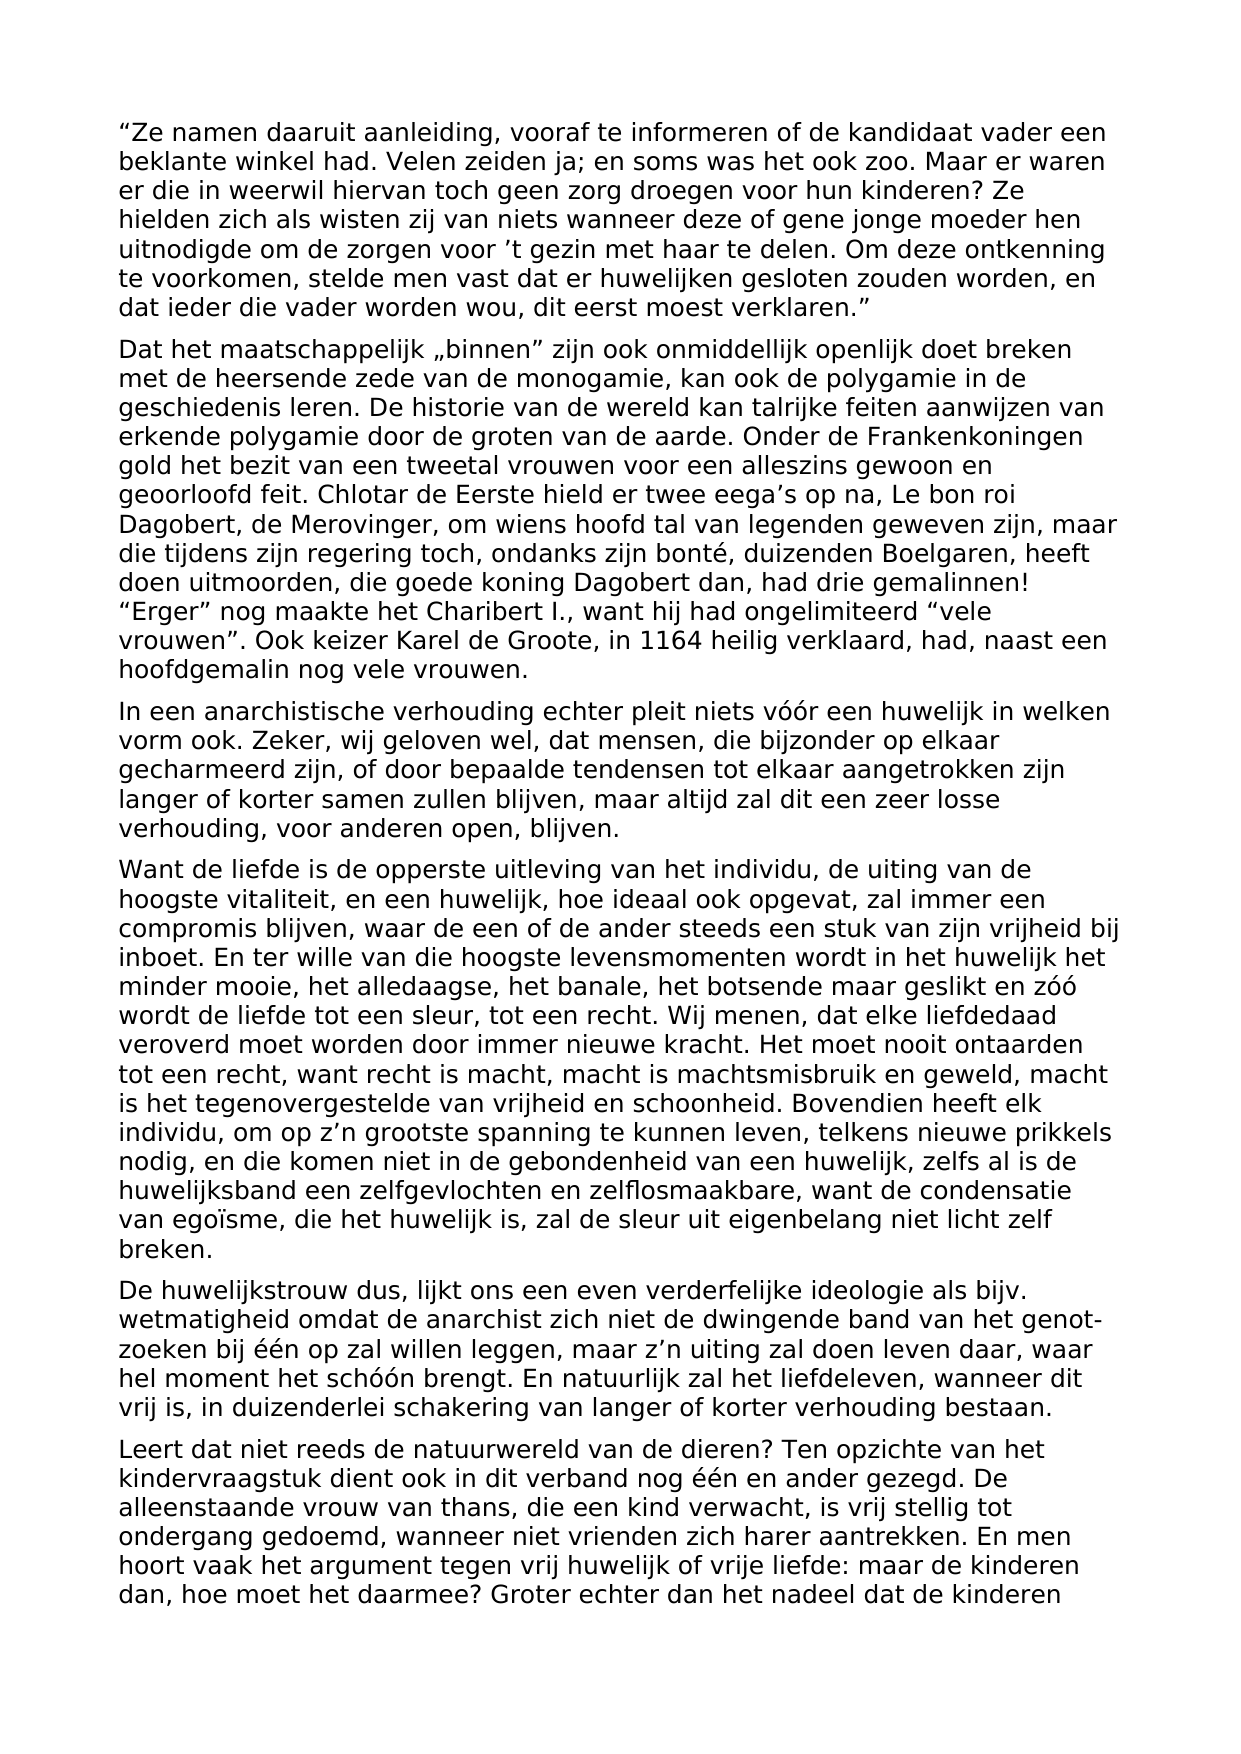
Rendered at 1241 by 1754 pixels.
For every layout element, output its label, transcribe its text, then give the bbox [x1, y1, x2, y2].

text Leert dat niet reeds de natuurwereld van de dieren? Ten opzichte van het kindervraagstuk dient ook in dit verband nog één en ander gezegd. De alleenstaande vrouw van thans, die een kind verwacht, is vrij stellig tot ondergang gedoemd, wanneer niet vrienden zich harer aantrekken. En men hoort vaak het argument tegen vrij huwelijk of vrije liefde: maar de kinderen dan, hoe moet het daarmee? Groter echter dan het nadeel dat de kinderen [118, 1435, 1122, 1610]
text In een anarchistische verhouding echter pleit niets vóór een huwelijk in welken vorm ook. Zeker, wij geloven wel, dat mensen, die bijzonder op elkaar gecharmeerd zijn, of door bepaalde tendensen tot elkaar aangetrokken zijn langer of korter samen zullen blijven, maar altijd zal dit een zeer losse verhouding, voor anderen open, blijven. [118, 697, 1122, 843]
text “Ze namen daaruit aanleiding, vooraf te informeren of de kandidaat vader een beklante winkel had. Velen zeiden ja; en soms was het ook zoo. Maar er waren er die in weerwil hiervan toch geen zorg droegen voor hun kinderen? Ze hielden zich als wisten zij van niets wanneer deze of gene jonge moeder hen uitnodigde om de zorgen voor ’t gezin met haar te delen. Om deze ontkenning te voorkomen, stelde men vast dat er huwelijken gesloten zouden worden, en dat ieder die vader worden wou, dit eerst moest verklaren.” [118, 118, 1122, 322]
text De huwelijkstrouw dus, lijkt ons een even verderfelijke ideologie als bijv. wetmatigheid omdat de anarchist zich niet de dwingende band van het genot-zoeken bij één op zal willen leggen, maar z’n uiting zal doen leven daar, waar hel moment het schóón brengt. En natuurlijk zal het liefdeleven, wanneer dit vrij is, in duizenderlei schakering van langer of korter verhouding bestaan. [118, 1276, 1122, 1422]
text Dat het maatschappelijk „binnen” zijn ook onmiddellijk openlijk doet breken met de heersende zede van de monogamie, kan ook de polygamie in de geschiedenis leren. De historie van de wereld kan talrijke feiten aanwijzen van erkende polygamie door de groten van de aarde. Onder de Frankenkoningen gold het bezit van een tweetal vrouwen voor een alleszins gewoon en geoorloofd feit. Chlotar de Eerste hield er twee eega’s op na, Le bon roi Dagobert, de Merovinger, om wiens hoofd tal van legenden geweven zijn, maar die tijdens zijn regering toch, ondanks zijn bonté, duizenden Boelgaren, heeft doen uitmoorden, die goede koning Dagobert dan, had drie gemalinnen! “Erger” nog maakte het Charibert I., want hij had ongelimiteerd “vele vrouwen”. Ook keizer Karel de Groote, in 1164 heilig verklaard, had, naast een hoofdgemalin nog vele vrouwen. [118, 335, 1122, 685]
text Want de liefde is de opperste uitleving van het individu, de uiting van de hoogste vitaliteit, en een huwelijk, hoe ideaal ook opgevat, zal immer een compromis blijven, waar de een of de ander steeds een stuk van zijn vrijheid bij inboet. En ter wille van die hoogste levensmomenten wordt in het huwelijk het minder mooie, het alledaagse, het banale, het botsende maar geslikt en zóó wordt de liefde tot een sleur, tot een recht. Wij menen, dat elke liefdedaad veroverd moet worden door immer nieuwe kracht. Het moet nooit ontaarden tot een recht, want recht is macht, macht is machtsmisbruik en geweld, macht is het tegenovergestelde van vrijheid en schoonheid. Bovendien heeft elk individu, om op z’n grootste spanning te kunnen leven, telkens nieuwe prikkels nodig, en die komen niet in de gebondenheid van een huwelijk, zelfs al is de huwelijksband een zelfgevlochten en zelflosmaakbare, want de condensatie van egoïsme, die het huwelijk is, zal de sleur uit eigenbelang niet licht zelf breken. [118, 856, 1122, 1264]
